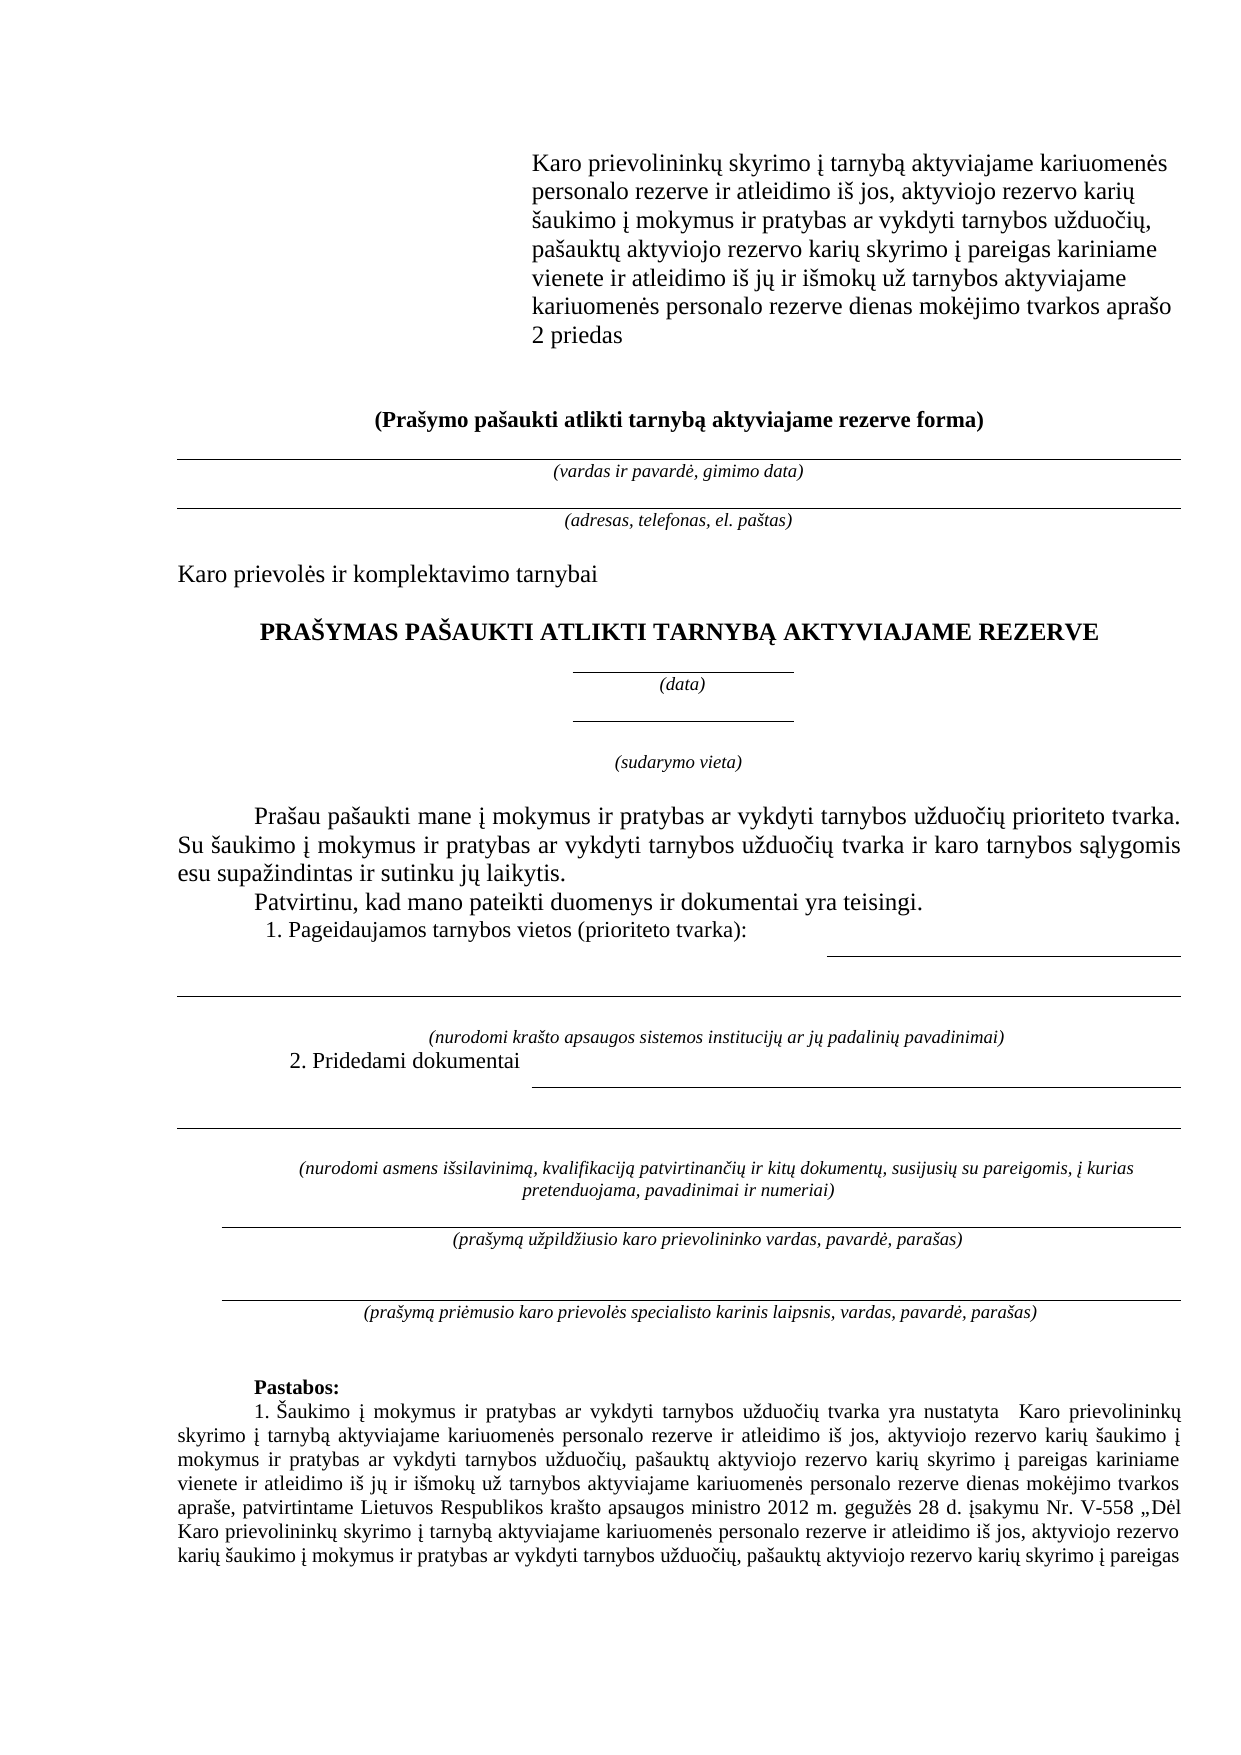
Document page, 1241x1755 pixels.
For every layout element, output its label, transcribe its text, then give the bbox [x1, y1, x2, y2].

text (nurodomi asmens išsilavinimą, kvalifikaciją patvirtinančių ir kitų dokumentų, susijusių su pareigomis, į kurias pretenduojama, pavadinimai ir numeriai) [177, 1157, 1181, 1200]
table_cell (prašymą užpildžiusio karo prievolininko vardas, pavardė, parašas) [222, 1228, 1181, 1273]
text Karo prievolininkų skyrimo į tarnybą aktyviajame kariuomenės [532, 148, 1181, 176]
text kariuomenės personalo rezerve dienas mokėjimo tvarkos aprašo [532, 291, 1181, 320]
table_cell [573, 695, 794, 721]
text Pastabos: [177, 1375, 1181, 1399]
text vienete ir atleidimo iš jų ir išmokų už tarnybos aktyviajame [532, 263, 1181, 291]
table_header [481, 1200, 1181, 1227]
table_header [222, 1200, 481, 1227]
text Karo prievolės ir komplektavimo tarnybai [177, 559, 1181, 588]
table_cell (data) [573, 673, 794, 694]
text Prašau pašaukti mane į mokymus ir pratybas ar vykdyti tarnybos užduočių prioriteto tvarka. Su šaukimo į mokymus ir pratybas ar vykdyti tarnybos užduočių tvarka ir karo tarnybos sąlygomis esu supažindintas ir sutinku jų laikytis. [177, 801, 1181, 887]
text šaukimo į mokymus ir pratybas ar vykdyti tarnybos užduočių, [532, 205, 1181, 234]
text Patvirtinu, kad mano pateikti duomenys ir dokumentai yra teisingi. [177, 887, 1181, 916]
table_header 1. Pageidaujamos tarnybos vietos (prioriteto tvarka): [177, 916, 827, 956]
table_cell [177, 1087, 1181, 1127]
table_cell (prašymą priėmusio karo prievolės specialisto karinis laipsnis, vardas, pavardė, parašas) [222, 1301, 1181, 1346]
text PRAŠYMAS PAŠAUKTI ATLIKTI TARNYBĄ AKTYVIAJAME REZERVE [177, 617, 1181, 646]
table_header [827, 916, 1181, 956]
text (sudarymo vieta) [177, 751, 1181, 772]
text personalo rezerve ir atleidimo iš jos, aktyviojo rezervo karių [532, 176, 1181, 205]
table_header [532, 1048, 1181, 1087]
text pašauktų aktyviojo rezervo karių skyrimo į pareigas kariniame [532, 234, 1181, 263]
table_cell [222, 1273, 1181, 1299]
text (adresas, telefonas, el. paštas) [177, 509, 1181, 531]
table_cell (vardas ir pavardė, gimimo data) [177, 460, 1181, 508]
table_header [573, 646, 794, 672]
table_header 2. Pridedami dokumentai [177, 1048, 532, 1087]
table_cell [177, 956, 1181, 996]
text 1. Šaukimo į mokymus ir pratybas ar vykdyti tarnybos užduočių tvarka yra nustatyta Karo prievolininkų skyrimo į tarnybą aktyviajame kariuomenės personalo rezerve ir atleidimo iš jos, aktyviojo rezervo karių šaukimo į mokymus ir pratybas ar vykdyti tarnybos užduočių, pašauktų aktyviojo rezervo karių skyrimo į pareigas kariniame vienete ir atleidimo iš jų ir išmokų už tarnybos aktyviajame kariuomenės personalo rezerve dienas mokėjimo tvarkos apraše, patvirtintame Lietuvos Respublikos krašto apsaugos ministro 2012 m. gegužės 28 d. įsakymu Nr. V-558 „Dėl Karo prievolininkų skyrimo į tarnybą aktyviajame kariuomenės personalo rezerve ir atleidimo iš jos, aktyviojo rezervo karių šaukimo į mokymus ir pratybas ar vykdyti tarnybos užduočių, pašauktų aktyviojo rezervo karių skyrimo į pareigas [177, 1399, 1181, 1567]
text (nurodomi krašto apsaugos sistemos institucijų ar jų padalinių pavadinimai) [177, 1026, 1181, 1047]
text 2 priedas [532, 320, 1181, 349]
table_header [177, 433, 1181, 459]
text (Prašymo pašaukti atlikti tarnybą aktyviajame rezerve forma) [177, 406, 1181, 433]
